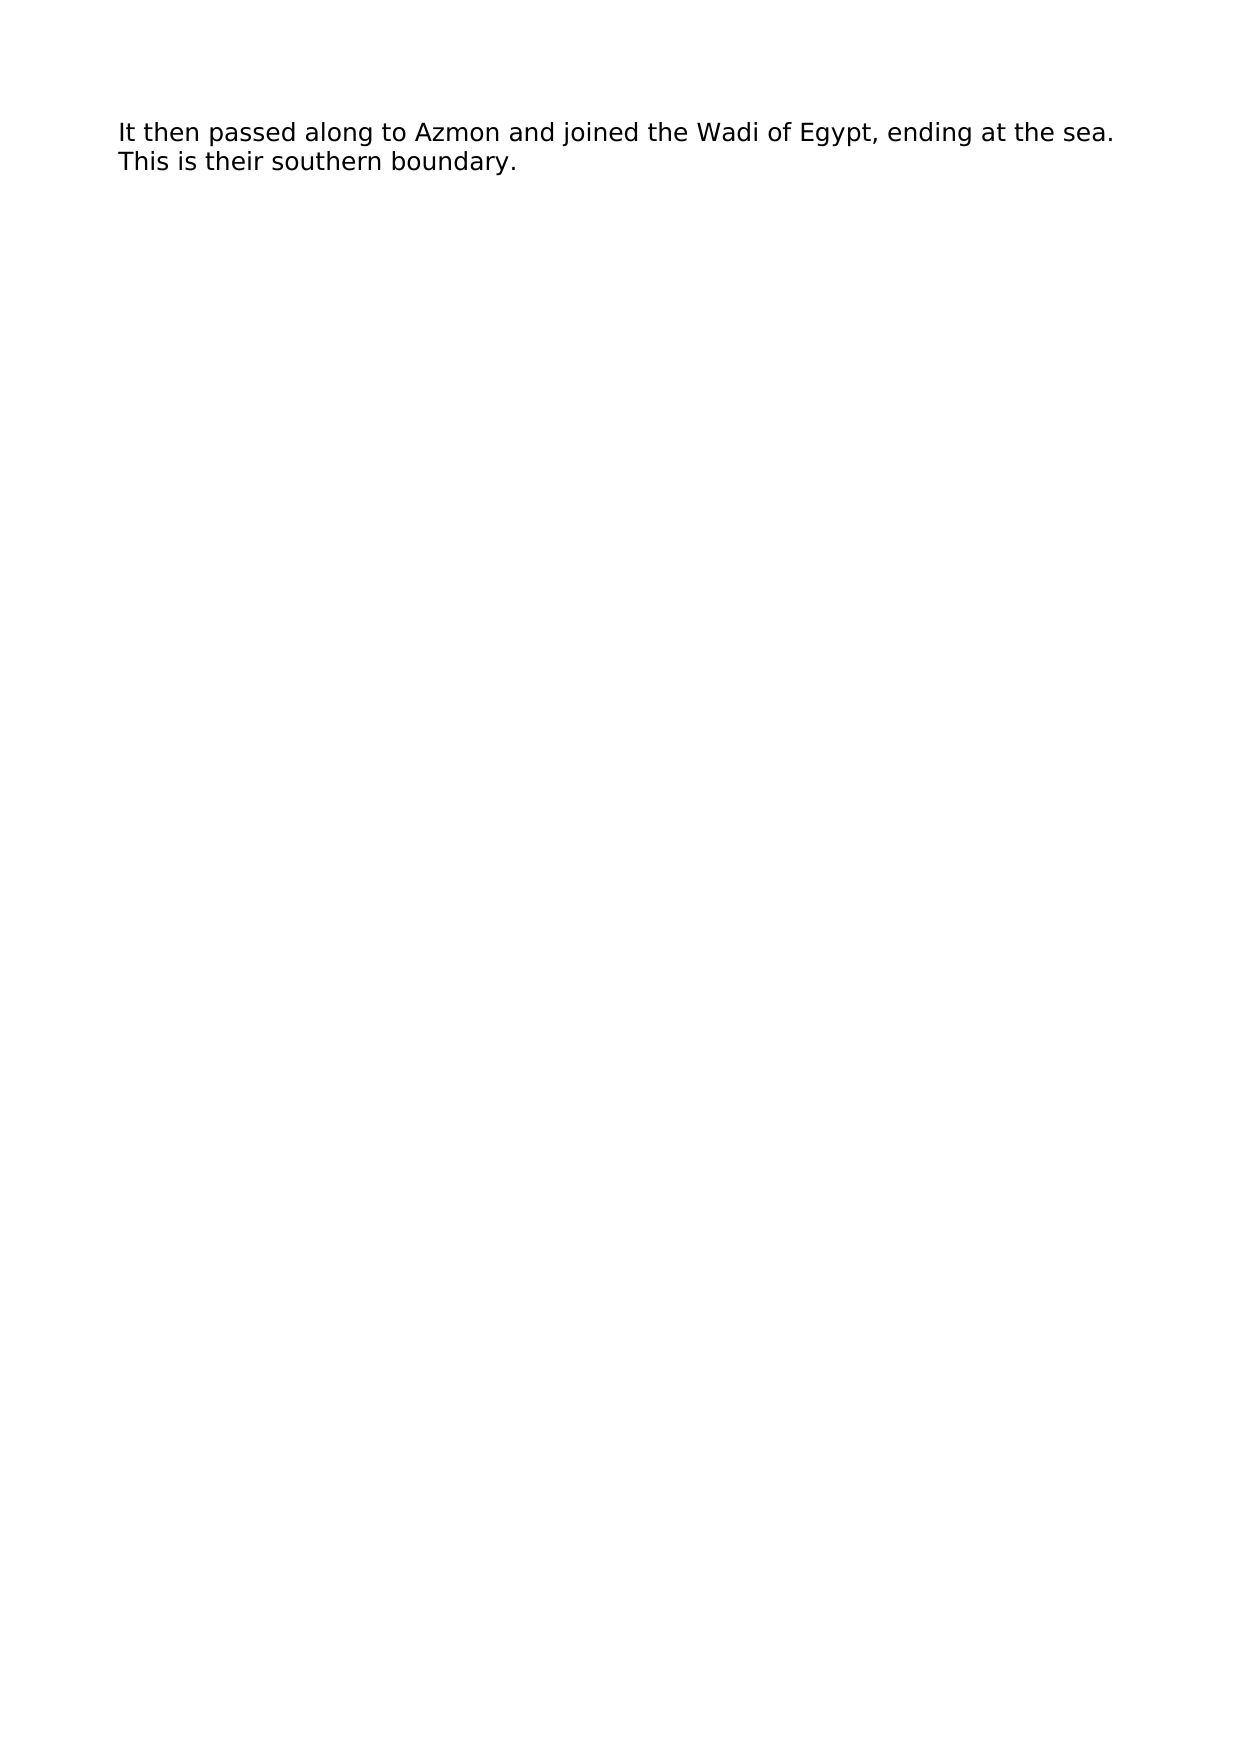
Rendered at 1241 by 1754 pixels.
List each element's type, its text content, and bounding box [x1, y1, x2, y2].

text It then passed along to Azmon and joined the Wadi of Egypt, ending at the sea. This is their southern boundary. [118, 118, 1122, 176]
